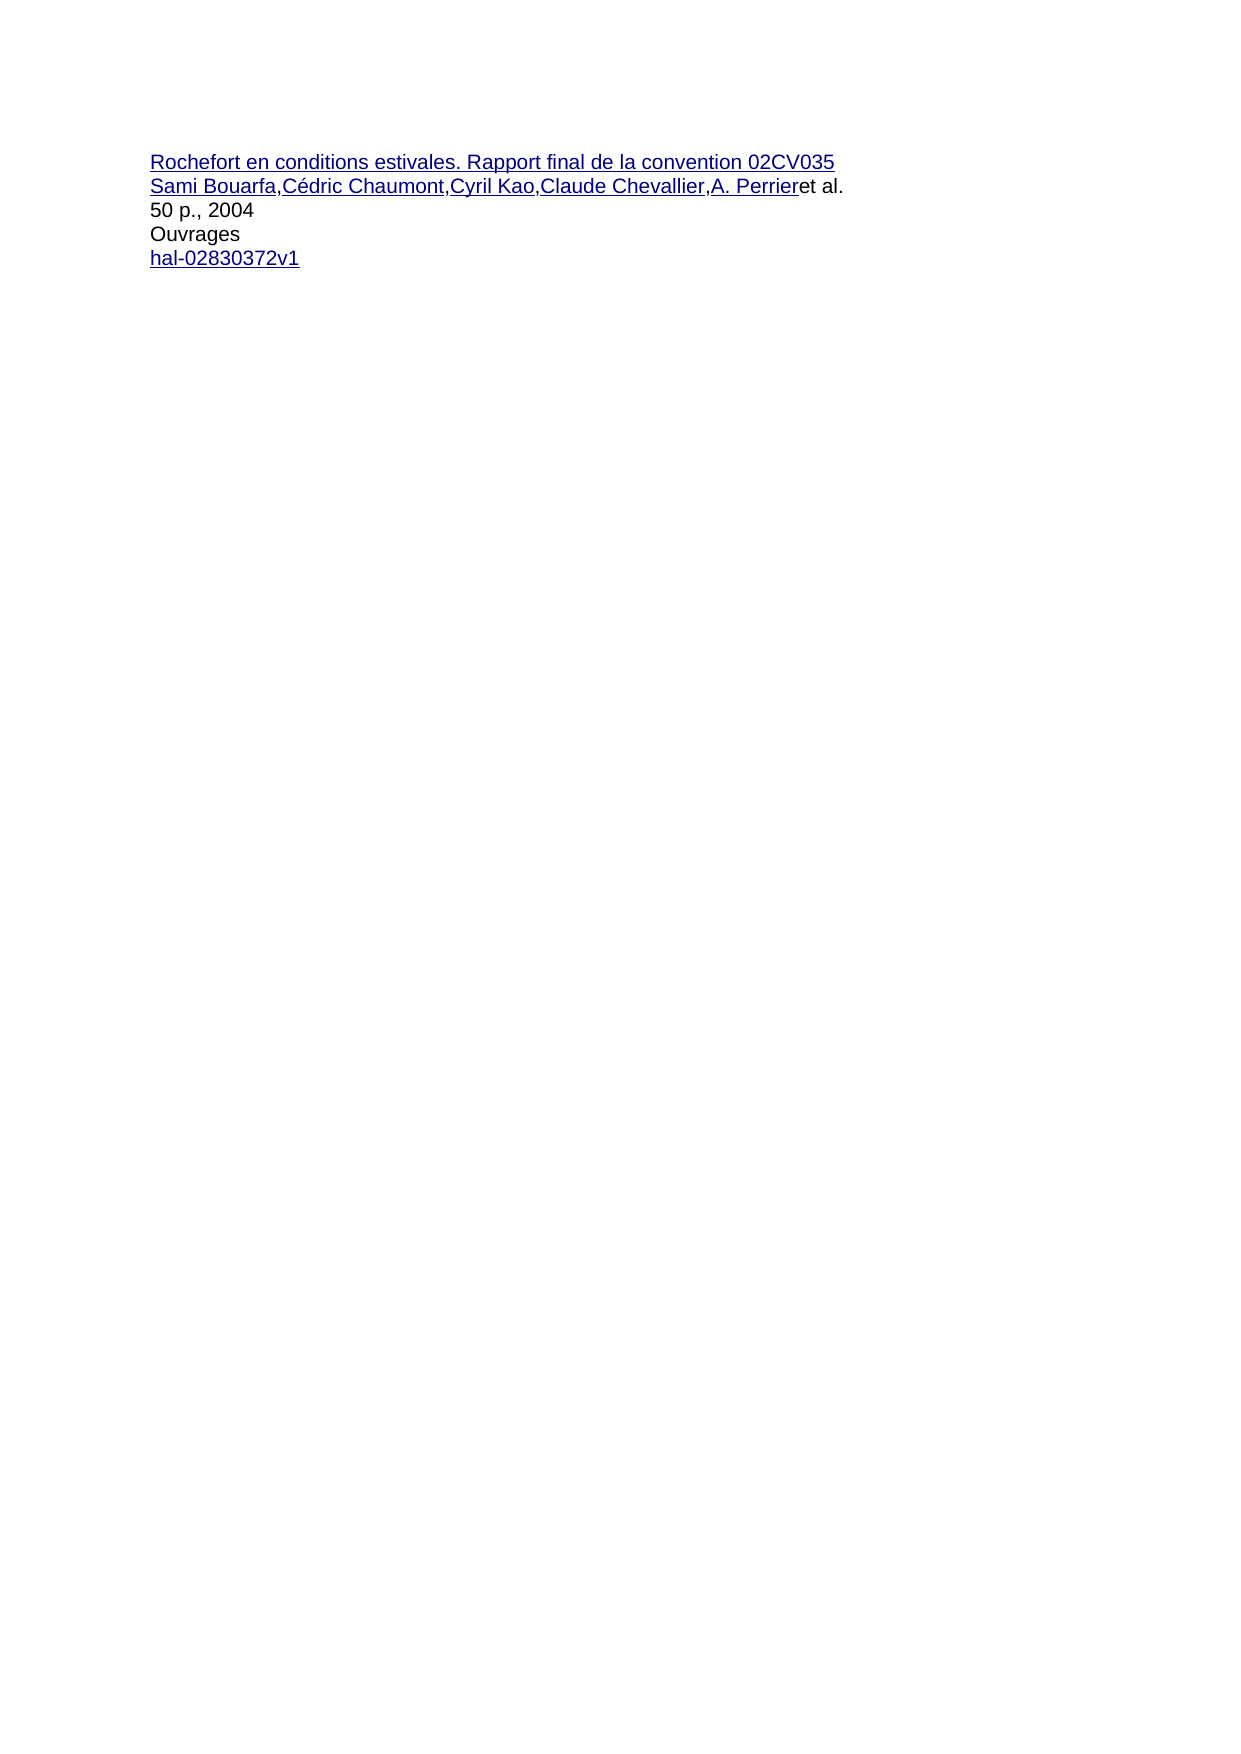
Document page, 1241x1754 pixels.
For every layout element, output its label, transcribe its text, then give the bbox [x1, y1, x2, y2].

table_cell Rochefort en conditions estivales. Rapport final de la convention 02CV035 Sami Bouarfa,Cédric Chaumont,Cyril Kao,Claude Chevallier,A. Perrieret al. 50 p., 2004 Ouvrages hal-02830372v1 [150, 150, 1090, 270]
